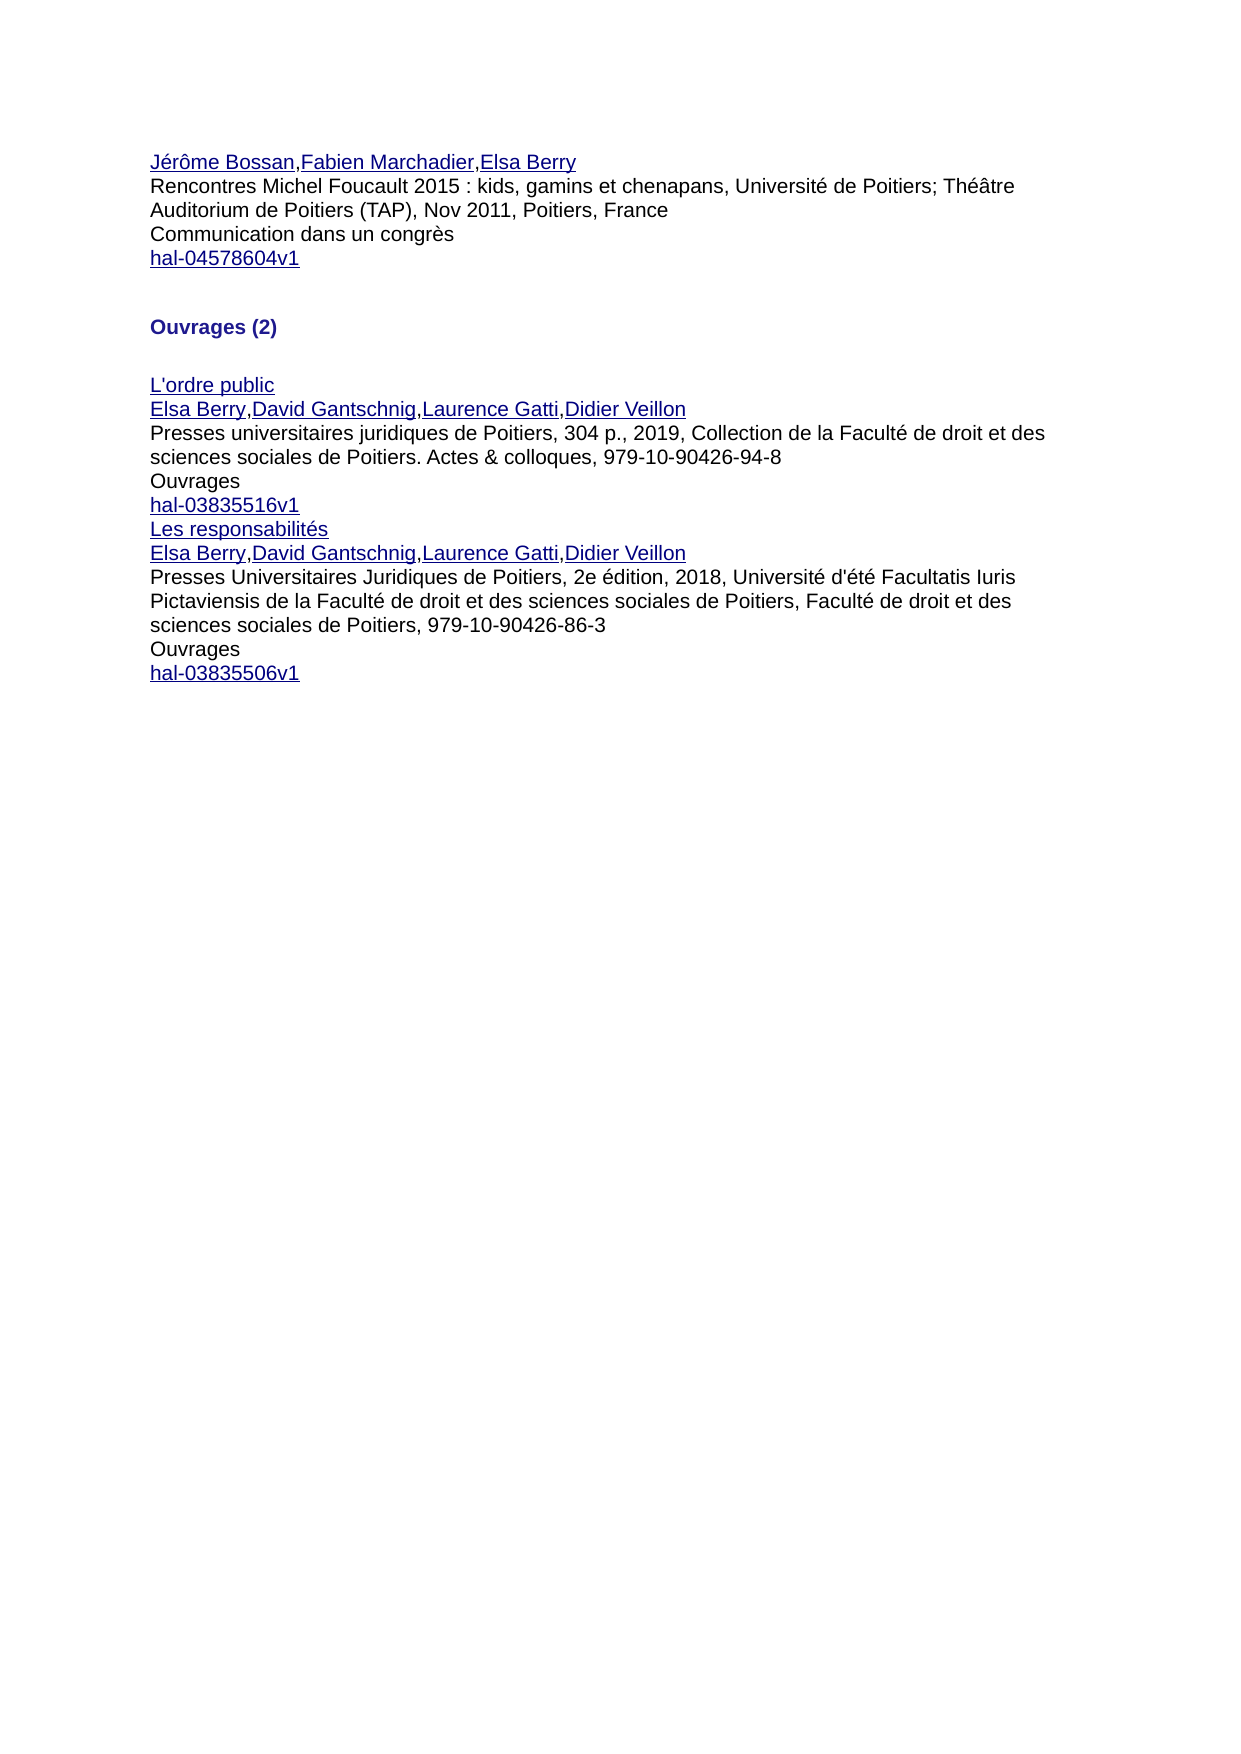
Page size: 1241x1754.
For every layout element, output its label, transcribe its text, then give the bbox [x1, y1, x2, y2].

subtitle Ouvrages (2) [150, 314, 1090, 338]
table_cell Les responsabilités Elsa Berry,David Gantschnig,Laurence Gatti,Didier Veillon Presses Universitaires Juridiques de Poitiers, 2e édition, 2018, Université d'été Facultatis Iuris Pictaviensis de la Faculté de droit et des sciences sociales de Poitiers, Faculté de droit et des sciences sociales de Poitiers, 979-10-90426-86-3 Ouvrages hal-03835506v1 [150, 517, 1090, 684]
table_cell Jérôme Bossan,Fabien Marchadier,Elsa Berry Rencontres Michel Foucault 2015 : kids, gamins et chenapans, Université de Poitiers; Théâtre Auditorium de Poitiers (TAP), Nov 2011, Poitiers, France Communication dans un congrès hal-04578604v1 [150, 150, 1090, 270]
table_header L'ordre public Elsa Berry,David Gantschnig,Laurence Gatti,Didier Veillon Presses universitaires juridiques de Poitiers, 304 p., 2019, Collection de la Faculté de droit et des sciences sociales de Poitiers. Actes & colloques, 979-10-90426-94-8 Ouvrages hal-03835516v1 [150, 373, 1090, 517]
